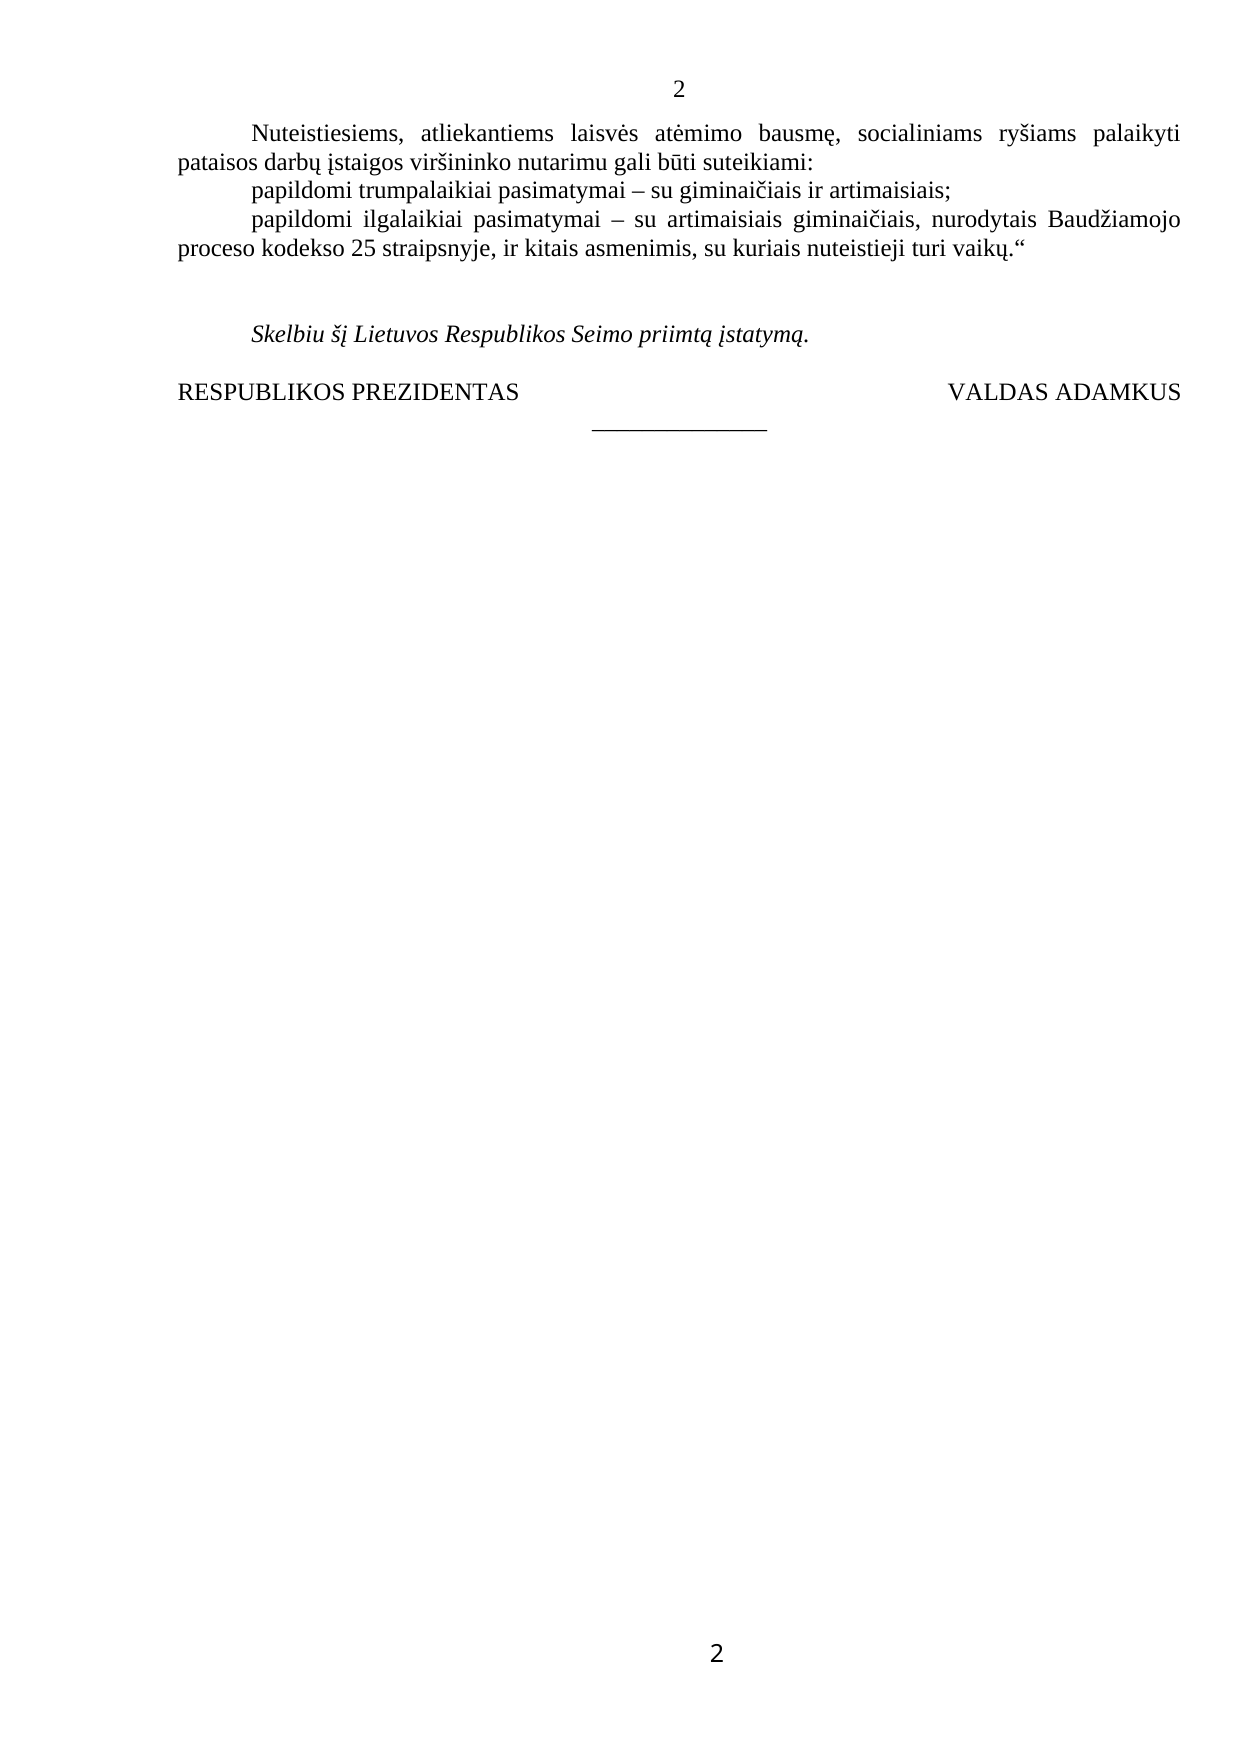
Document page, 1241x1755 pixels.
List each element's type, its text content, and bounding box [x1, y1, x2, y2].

text RESPUBLIKOS PREZIDENTAS VALDAS ADAMKUS [177, 377, 1181, 406]
text papildomi ilgalaikiai pasimatymai – su artimaisiais giminaičiais, nurodytais Baudžiamojo proceso kodekso 25 straipsnyje, ir kitais asmenimis, su kuriais nuteistieji turi vaikų.“ [177, 204, 1181, 262]
text ______________ [177, 406, 1181, 434]
text papildomi trumpalaikiai pasimatymai – su giminaičiais ir artimaisiais; [177, 176, 1181, 204]
text Skelbiu šį Lietuvos Respublikos Seimo priimtą įstatymą. [177, 319, 1181, 348]
text Nuteistiesiems, atliekantiems laisvės atėmimo bausmę, socialiniams ryšiams palaikyti pataisos darbų įstaigos viršininko nutarimu gali būti suteikiami: [177, 118, 1181, 176]
